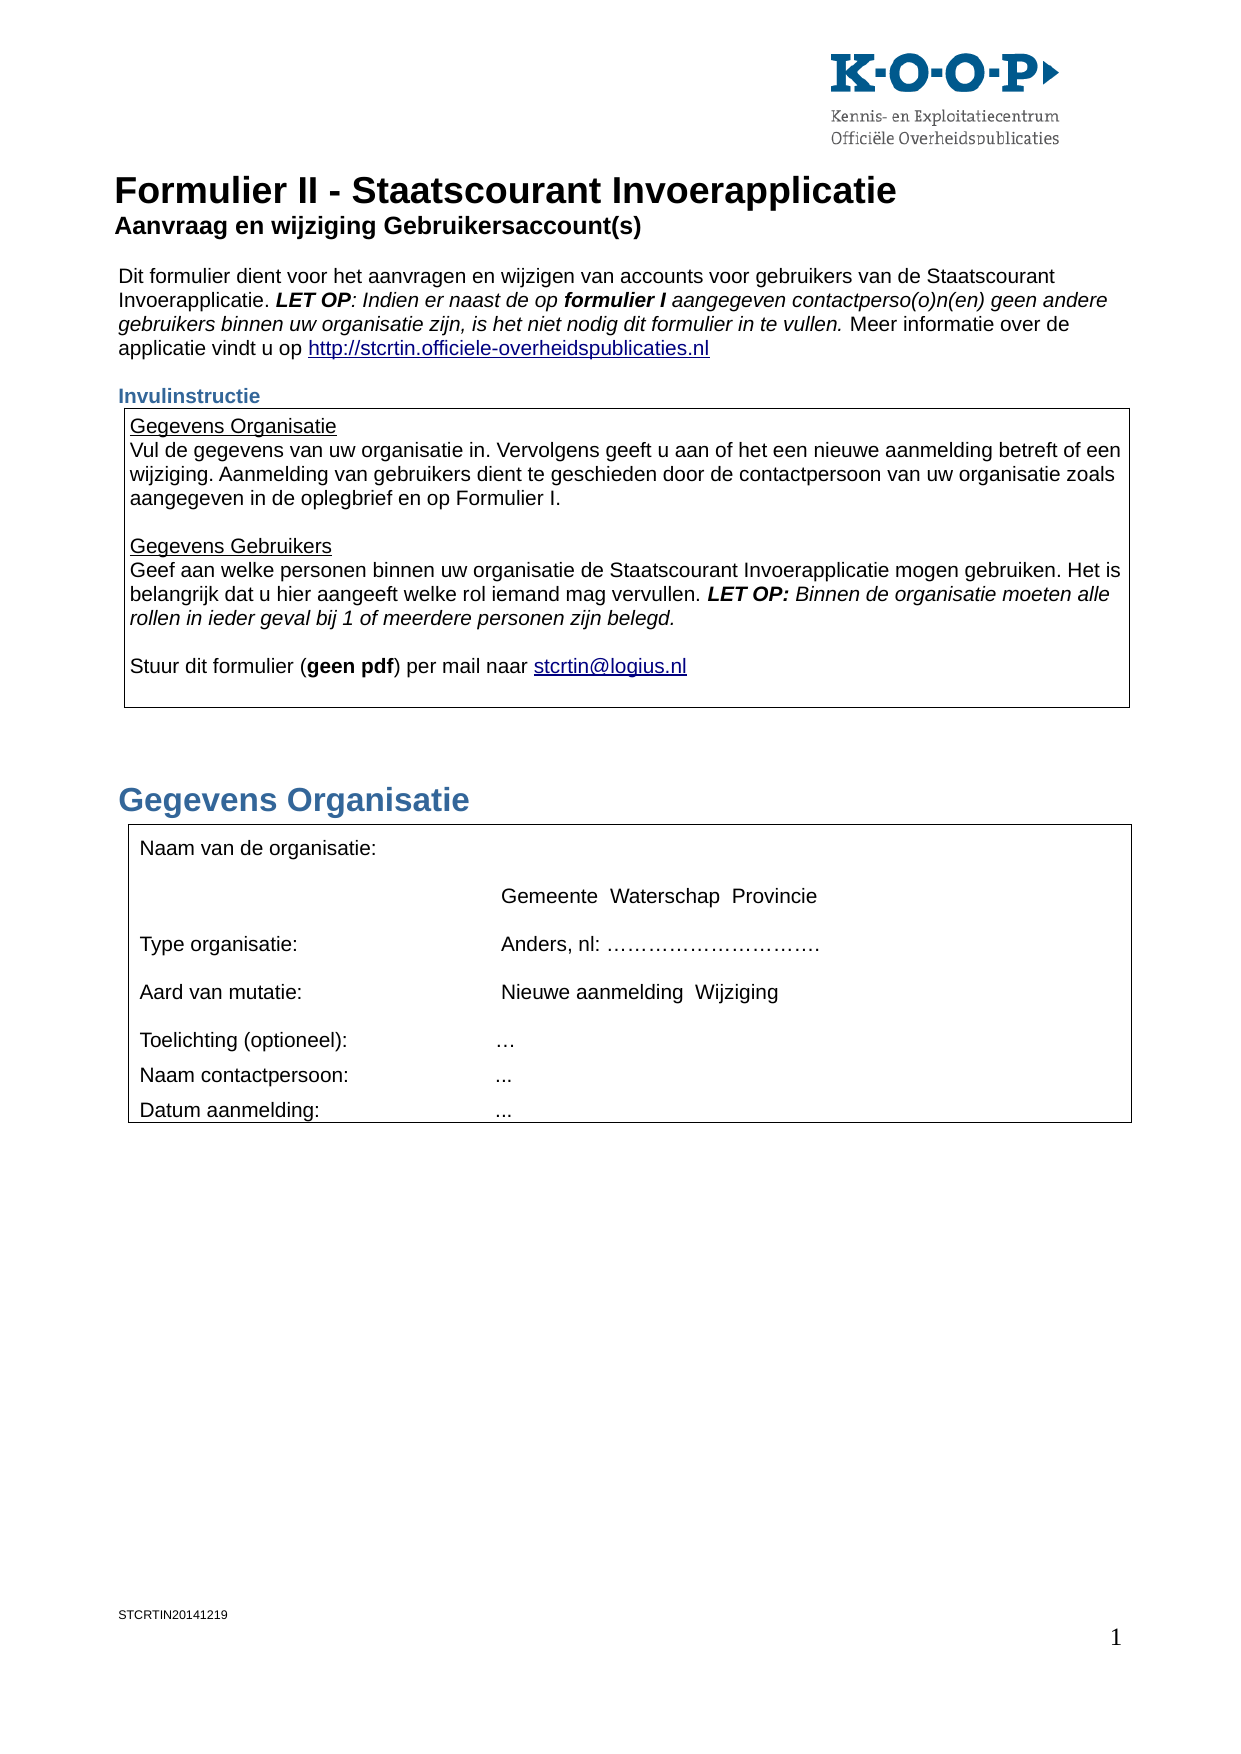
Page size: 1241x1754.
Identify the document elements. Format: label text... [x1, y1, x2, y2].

table_cell Aard van mutatie: [129, 956, 484, 1003]
table_cell Gemeente Waterschap Provincie Anders, nl: …………………………. [484, 860, 1131, 956]
table_header Naam van de organisatie: [129, 825, 484, 860]
table_cell Datum aanmelding: [129, 1087, 484, 1122]
table_cell Type organisatie: [129, 860, 484, 956]
table_header Gegevens Organisatie Vul de gegevens van uw organisatie in. Vervolgens geeft u aan of het een nieuwe aanmelding betreft of een wijziging. Aanmelding van gebruikers dient te geschieden door de contactpersoon van uw organisatie zoals aangegeven in de oplegbrief en op Formulier I. Gegevens Gebruikers Geef aan welke personen binnen uw organisatie de Staatscourant Invoerapplicatie mogen gebruiken. Het is belangrijk dat u hier aangeeft welke rol iemand mag vervullen. LET OP: Binnen de organisatie moeten alle rollen in ieder geval bij 1 of meerdere personen zijn belegd. Stuur dit formulier (geen pdf) per mail naar stcrtin@logius.nl [125, 409, 1129, 707]
table_cell ... [484, 1087, 1131, 1122]
subtitle Gegevens Organisatie [118, 779, 1122, 818]
table_cell Toelichting (optioneel): [129, 1004, 484, 1051]
text Dit formulier dient voor het aanvragen en wijzigen van accounts voor gebruikers van de Staatscourant Invoerapplicatie. LET OP: Indien er naast de op formulier I aangegeven contactperso(o)n(en) geen andere gebruikers binnen uw organisatie zijn, is het niet nodig dit formulier in te vullen. Meer informatie over de applicatie vindt u op http://stcrtin.officiele-overheidspublicaties.nl [118, 264, 1122, 360]
text Invulinstructie [118, 384, 1122, 408]
table_cell … [484, 1004, 1131, 1051]
subtitle Formulier II - Staatscourant Invoerapplicatie [118, 168, 1122, 211]
table_cell Naam contactpersoon: [129, 1051, 484, 1087]
table_cell Nieuwe aanmelding Wijziging [484, 956, 1131, 1003]
subtitle Aanvraag en wijziging Gebruikersaccount(s) [118, 211, 1122, 240]
table_cell ... [484, 1051, 1131, 1087]
table_header [484, 825, 1131, 860]
